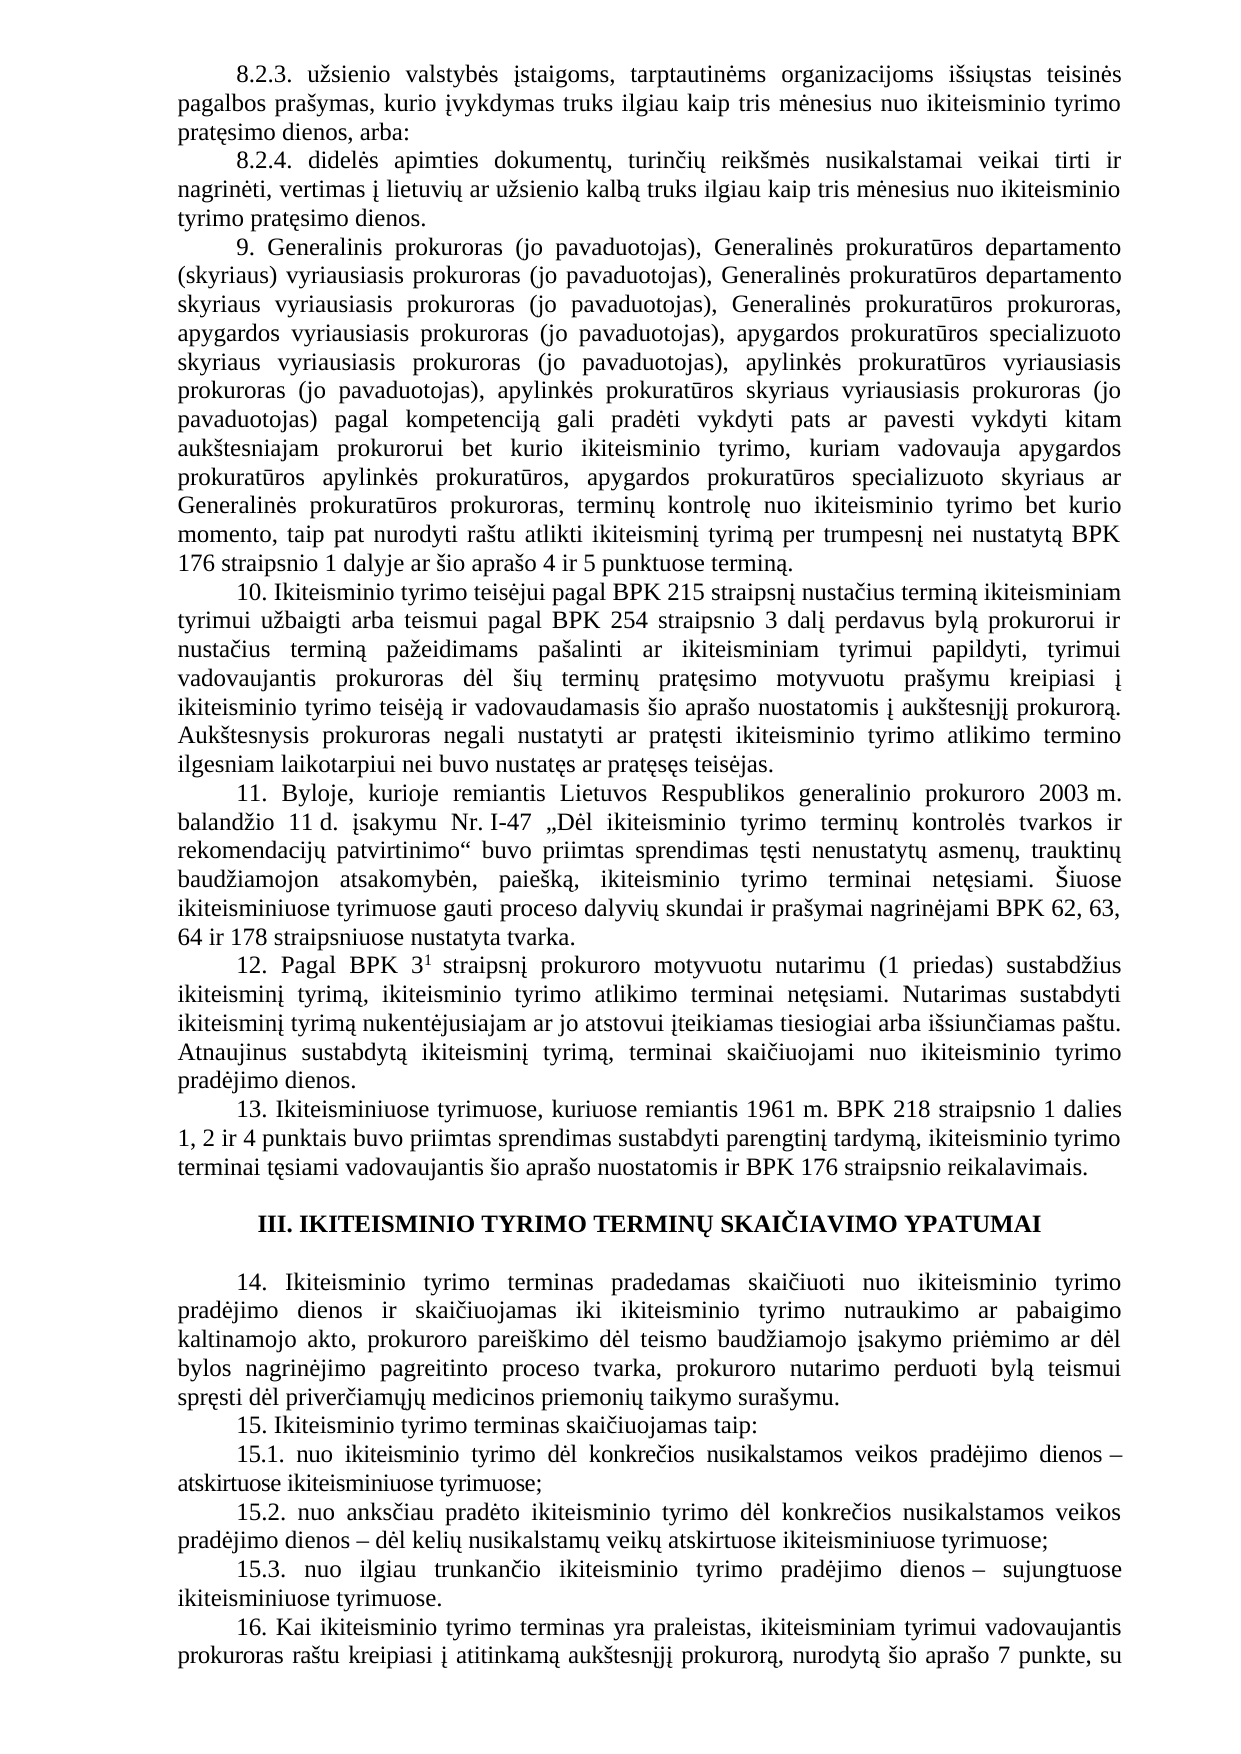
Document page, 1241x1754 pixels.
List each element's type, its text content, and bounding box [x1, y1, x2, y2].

text 13. Ikiteisminiuose tyrimuose, kuriuose remiantis 1961 m. BPK 218 straipsnio 1 dalies 1, 2 ir 4 punktais buvo priimtas sprendimas sustabdyti parengtinį tardymą, ikiteisminio tyrimo terminai tęsiami vadovaujantis šio aprašo nuostatomis ir BPK 176 straipsnio reikalavimais. [177, 1094, 1122, 1180]
text 8.2.3. užsienio valstybės įstaigoms, tarptautinėms organizacijoms išsiųstas teisinės pagalbos prašymas, kurio įvykdymas truks ilgiau kaip tris mėnesius nuo ikiteisminio tyrimo pratęsimo dienos, arba: [177, 59, 1122, 145]
text 15. Ikiteisminio tyrimo terminas skaičiuojamas taip: [177, 1410, 1122, 1439]
text 8.2.4. didelės apimties dokumentų, turinčių reikšmės nusikalstamai veikai tirti ir nagrinėti, vertimas į lietuvių ar užsienio kalbą truks ilgiau kaip tris mėnesius nuo ikiteisminio tyrimo pratęsimo dienos. [177, 145, 1122, 232]
text 15.2. nuo anksčiau pradėto ikiteisminio tyrimo dėl konkrečios nusikalstamos veikos pradėjimo dienos – dėl kelių nusikalstamų veikų atskirtuose ikiteisminiuose tyrimuose; [177, 1497, 1122, 1554]
text 16. Kai ikiteisminio tyrimo terminas yra praleistas, ikiteisminiam tyrimui vadovaujantis prokuroras raštu kreipiasi į atitinkamą aukštesnįjį prokurorą, nurodytą šio aprašo 7 punkte, su [177, 1612, 1122, 1669]
text 14. Ikiteisminio tyrimo terminas pradedamas skaičiuoti nuo ikiteisminio tyrimo pradėjimo dienos ir skaičiuojamas iki ikiteisminio tyrimo nutraukimo ar pabaigimo kaltinamojo akto, prokuroro pareiškimo dėl teismo baudžiamojo įsakymo priėmimo ar dėl bylos nagrinėjimo pagreitinto proceso tvarka, prokuroro nutarimo perduoti bylą teismui spręsti dėl priverčiamųjų medicinos priemonių taikymo surašymu. [177, 1267, 1122, 1410]
text 15.1. nuo ikiteisminio tyrimo dėl konkrečios nusikalstamos veikos pradėjimo dienos – atskirtuose ikiteisminiuose tyrimuose; [177, 1439, 1122, 1497]
text 12. Pagal BPK 31 straipsnį prokuroro motyvuotu nutarimu (1 priedas) sustabdžius ikiteisminį tyrimą, ikiteisminio tyrimo atlikimo terminai netęsiami. Nutarimas sustabdyti ikiteisminį tyrimą nukentėjusiajam ar jo atstovui įteikiamas tiesiogiai arba išsiunčiamas paštu. Atnaujinus sustabdytą ikiteisminį tyrimą, terminai skaičiuojami nuo ikiteisminio tyrimo pradėjimo dienos. [177, 950, 1122, 1094]
text 9. Generalinis prokuroras (jo pavaduotojas), Generalinės prokuratūros departamento (skyriaus) vyriausiasis prokuroras (jo pavaduotojas), Generalinės prokuratūros departamento skyriaus vyriausiasis prokuroras (jo pavaduotojas), Generalinės prokuratūros prokuroras, apygardos vyriausiasis prokuroras (jo pavaduotojas), apygardos prokuratūros specializuoto skyriaus vyriausiasis prokuroras (jo pavaduotojas), apylinkės prokuratūros vyriausiasis prokuroras (jo pavaduotojas), apylinkės prokuratūros skyriaus vyriausiasis prokuroras (jo pavaduotojas) pagal kompetenciją gali pradėti vykdyti pats ar pavesti vykdyti kitam aukštesniajam prokurorui bet kurio ikiteisminio tyrimo, kuriam vadovauja apygardos prokuratūros apylinkės prokuratūros, apygardos prokuratūros specializuoto skyriaus ar Generalinės prokuratūros prokuroras, terminų kontrolę nuo ikiteisminio tyrimo bet kurio momento, taip pat nurodyti raštu atlikti ikiteisminį tyrimą per trumpesnį nei nustatytą BPK 176 straipsnio 1 dalyje ar šio aprašo 4 ir 5 punktuose terminą. [177, 232, 1122, 577]
text 11. Byloje, kurioje remiantis Lietuvos Respublikos generalinio prokuroro 2003 m. balandžio 11 d. įsakymu Nr. I-47 „Dėl ikiteisminio tyrimo terminų kontrolės tvarkos ir rekomendacijų patvirtinimo“ buvo priimtas sprendimas tęsti nenustatytų asmenų, trauktinų baudžiamojon atsakomybėn, paiešką, ikiteisminio tyrimo terminai netęsiami. Šiuose ikiteisminiuose tyrimuose gauti proceso dalyvių skundai ir prašymai nagrinėjami BPK 62, 63, 64 ir 178 straipsniuose nustatyta tvarka. [177, 778, 1122, 950]
text 10. Ikiteisminio tyrimo teisėjui pagal BPK 215 straipsnį nustačius terminą ikiteisminiam tyrimui užbaigti arba teismui pagal BPK 254 straipsnio 3 dalį perdavus bylą prokurorui ir nustačius terminą pažeidimams pašalinti ar ikiteisminiam tyrimui papildyti, tyrimui vadovaujantis prokuroras dėl šių terminų pratęsimo motyvuotu prašymu kreipiasi į ikiteisminio tyrimo teisėją ir vadovaudamasis šio aprašo nuostatomis į aukštesnįjį prokurorą. Aukštesnysis prokuroras negali nustatyti ar pratęsti ikiteisminio tyrimo atlikimo termino ilgesniam laikotarpiui nei buvo nustatęs ar pratęsęs teisėjas. [177, 577, 1122, 778]
text III. IKITEISMINIO TYRIMO TERMINŲ SKAIČIAVIMO YPATUMAI [177, 1209, 1122, 1238]
text 15.3. nuo ilgiau trunkančio ikiteisminio tyrimo pradėjimo dienos – sujungtuose ikiteisminiuose tyrimuose. [177, 1554, 1122, 1612]
